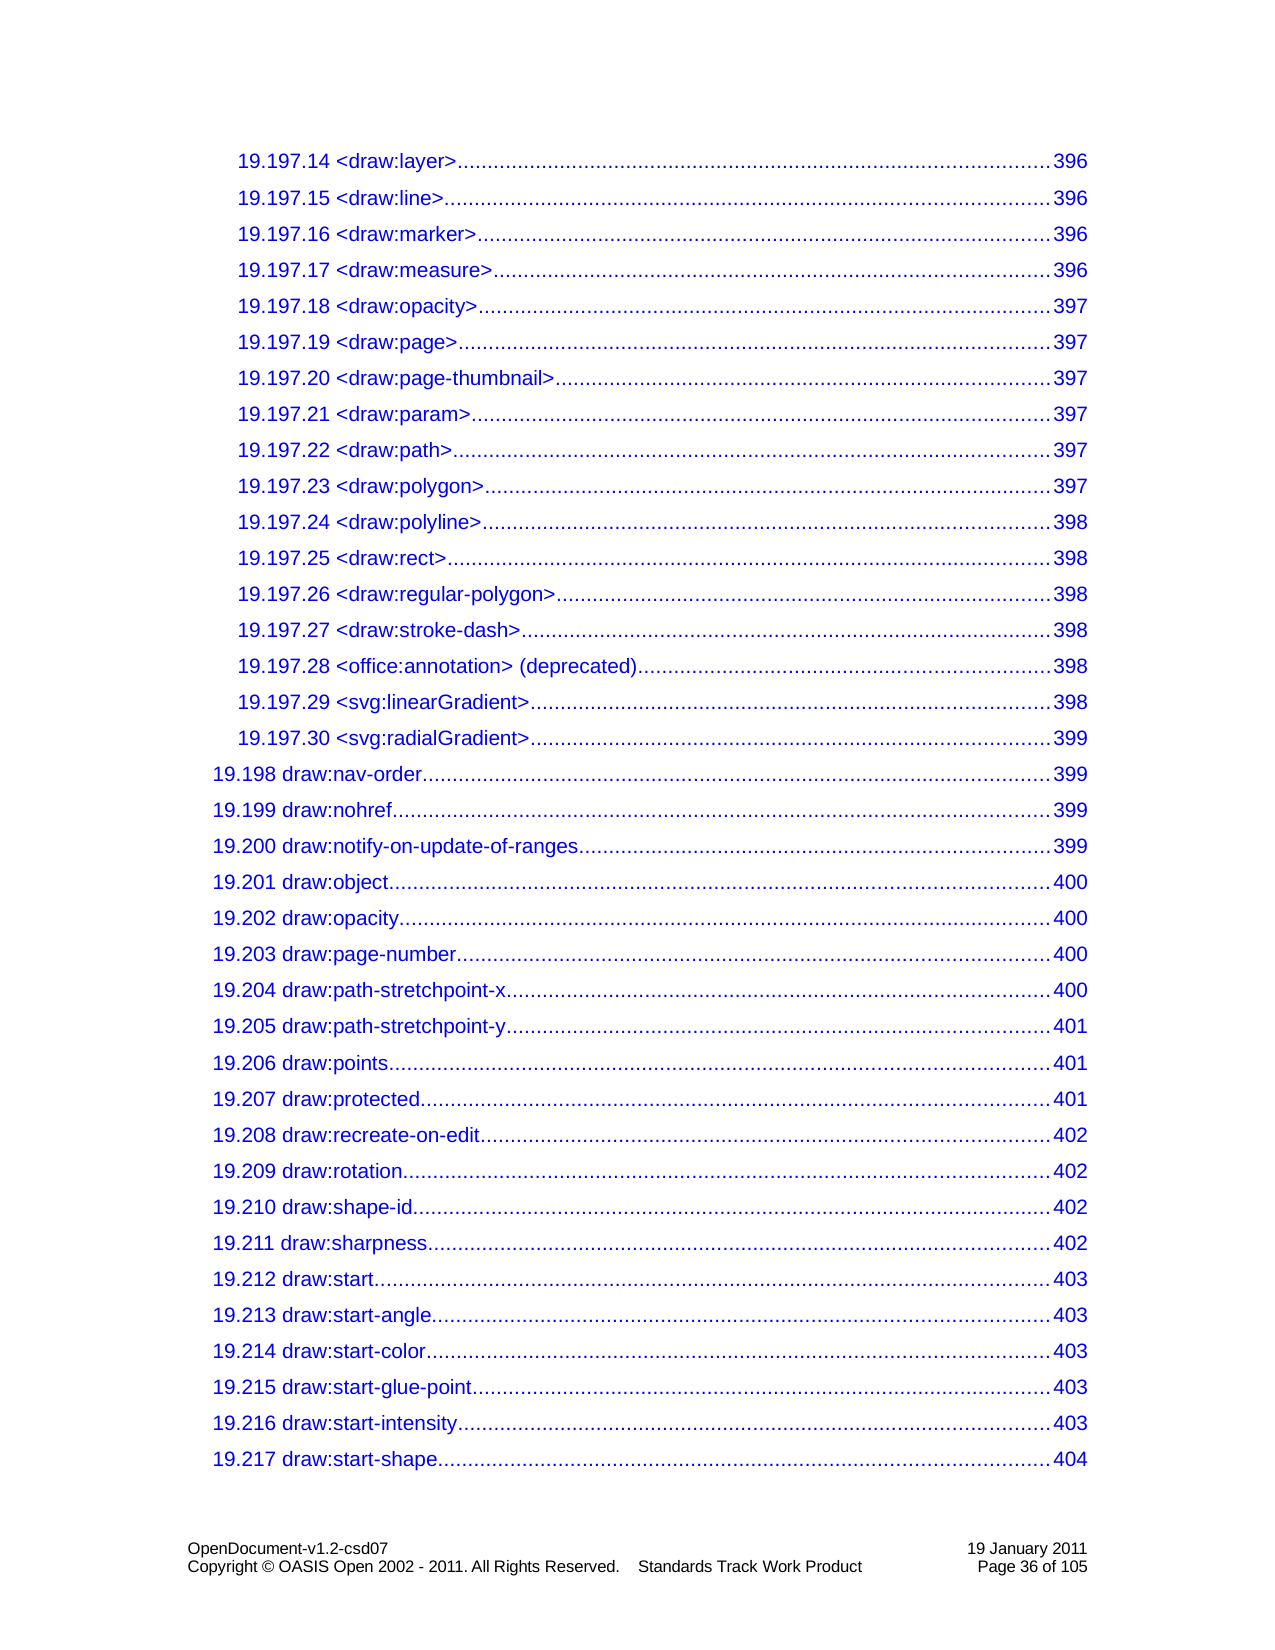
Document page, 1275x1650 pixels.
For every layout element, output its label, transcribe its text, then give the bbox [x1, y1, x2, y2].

text 19.197.30 <svg:radialGradient> 399 [237, 727, 1088, 750]
text 19.197.28 <office:annotation> (deprecated) 398 [237, 654, 1088, 678]
text 19.197.15 <draw:line> 396 [237, 186, 1088, 209]
text 19.200 draw:notify-on-update-of-ranges 399 [212, 835, 1088, 858]
text 19.199 draw:nohref 399 [212, 799, 1088, 822]
text 19.202 draw:opacity 400 [212, 907, 1088, 930]
text 19.197.19 <draw:page> 397 [237, 330, 1088, 354]
text 19.197.20 <draw:page-thumbnail> 397 [237, 366, 1088, 390]
text 19.197.25 <draw:rect> 398 [237, 546, 1088, 570]
text 19.197.27 <draw:stroke-dash> 398 [237, 618, 1088, 642]
text 19.197.26 <draw:regular-polygon> 398 [237, 582, 1088, 606]
text 19.216 draw:start-intensity 403 [212, 1411, 1088, 1435]
text 19.197.23 <draw:polygon> 397 [237, 474, 1088, 498]
text 19.214 draw:start-color 403 [212, 1339, 1088, 1363]
text 19.213 draw:start-angle 403 [212, 1303, 1088, 1327]
text 19.197.21 <draw:param> 397 [237, 402, 1088, 426]
text 19.217 draw:start-shape 404 [212, 1447, 1088, 1471]
text 19.197.29 <svg:linearGradient> 398 [237, 691, 1088, 714]
text 19.210 draw:shape-id 402 [212, 1195, 1088, 1219]
text 19.203 draw:page-number 400 [212, 943, 1088, 966]
text 19.215 draw:start-glue-point 403 [212, 1375, 1088, 1399]
text 19.208 draw:recreate-on-edit 402 [212, 1123, 1088, 1147]
text 19.197.14 <draw:layer> 396 [237, 150, 1088, 173]
text 19.204 draw:path-stretchpoint-x 400 [212, 979, 1088, 1002]
text 19.201 draw:object 400 [212, 871, 1088, 894]
text 19.197.18 <draw:opacity> 397 [237, 294, 1088, 318]
text 19.197.24 <draw:polyline> 398 [237, 510, 1088, 534]
text 19.197.22 <draw:path> 397 [237, 438, 1088, 462]
text 19.206 draw:points 401 [212, 1051, 1088, 1074]
text 19.205 draw:path-stretchpoint-y 401 [212, 1015, 1088, 1038]
text 19.209 draw:rotation 402 [212, 1159, 1088, 1183]
text 19.198 draw:nav-order 399 [212, 763, 1088, 786]
text 19.197.17 <draw:measure> 396 [237, 258, 1088, 282]
text 19.211 draw:sharpness 402 [212, 1231, 1088, 1255]
text 19.207 draw:protected 401 [212, 1087, 1088, 1111]
text 19.197.16 <draw:marker> 396 [237, 222, 1088, 246]
text 19.212 draw:start 403 [212, 1267, 1088, 1291]
